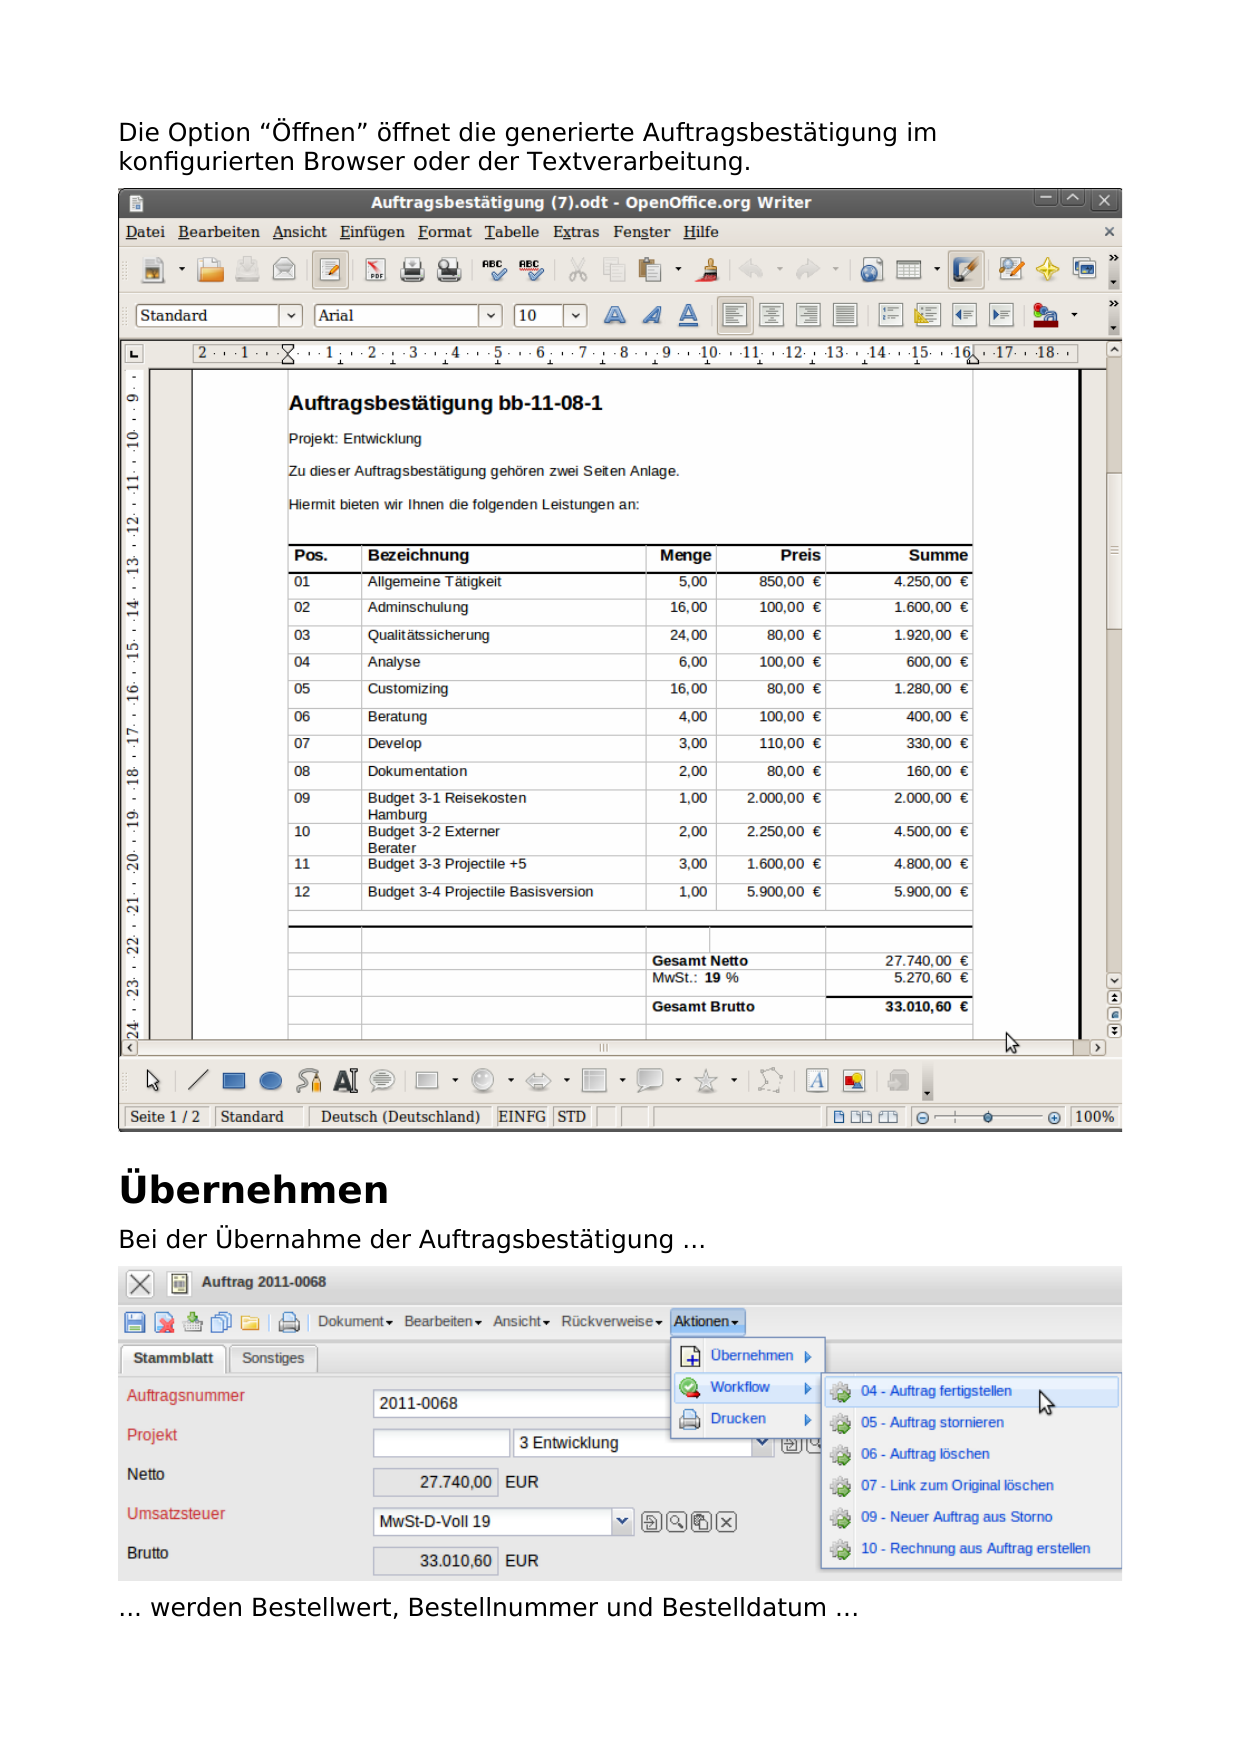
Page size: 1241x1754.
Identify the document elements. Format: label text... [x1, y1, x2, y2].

text Bei der Übernahme der Auftragsbestätigung ... [118, 1225, 1122, 1254]
text ... werden Bestellwert, Bestellnummer und Bestelldatum ... [118, 1593, 1122, 1622]
text Die Option “Öffnen” öffnet die generierte Auftragsbestätigung im konfigurierten Browser oder der Textverarbeitung. [118, 118, 1122, 176]
picture [118, 1266, 1123, 1581]
picture [118, 188, 1123, 1132]
subtitle Übernehmen [118, 1169, 1122, 1213]
